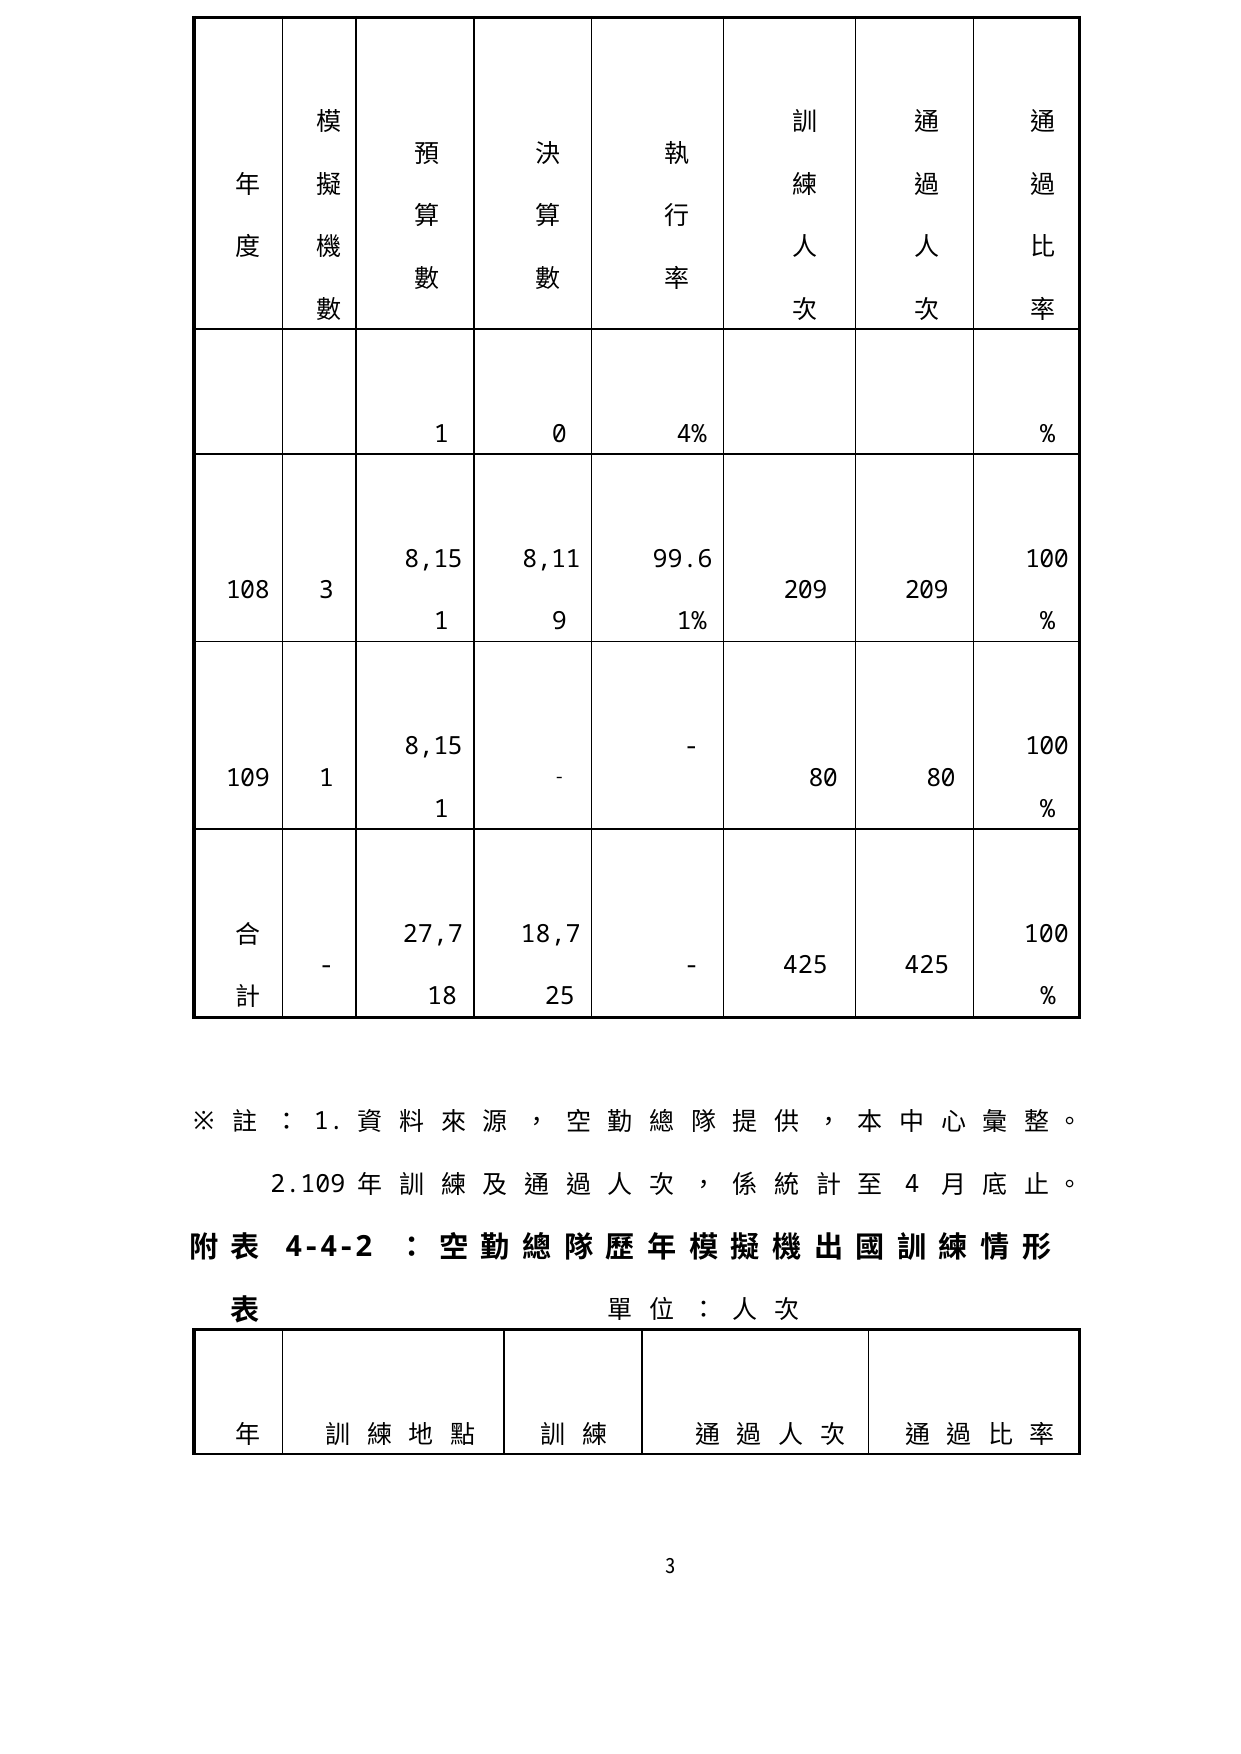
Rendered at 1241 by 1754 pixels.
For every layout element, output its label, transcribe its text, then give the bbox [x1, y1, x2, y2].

table_cell 100% [974, 642, 1078, 828]
table_header 通過比率 [974, 19, 1078, 328]
table_cell [283, 330, 355, 453]
table_cell - [283, 830, 355, 1016]
table_cell 8,151 [357, 642, 473, 828]
table_header 通過比率 [869, 1331, 1078, 1453]
table_header 決算數 [475, 19, 591, 328]
table_cell - [592, 642, 723, 828]
table_header 通過人次 [856, 19, 973, 328]
table_cell 1 [283, 642, 355, 828]
table_cell 100% [974, 830, 1078, 1016]
table_header 訓練地點 [283, 1331, 503, 1453]
table_cell 109 [196, 642, 282, 828]
text 2.109年訓練及通過人次，係統計至4月底止。 [241, 1141, 1058, 1203]
table_cell 27,718 [357, 830, 473, 1016]
table_cell 209 [856, 455, 973, 641]
table_cell 3 [283, 455, 355, 641]
table_cell 99.61% [592, 455, 723, 641]
table_header 執行率 [592, 19, 723, 328]
table_header 年度 [196, 19, 282, 328]
table_cell 18,725 [475, 830, 591, 1016]
table_cell 4% [592, 330, 723, 453]
table_header 年 [196, 1331, 282, 1453]
table_header 訓練 [505, 1331, 641, 1453]
text 附表4-4-2：空勤總隊歷年模擬機出國訓練情形表 單位：人次 [183, 1203, 1058, 1328]
table_header 預算數 [357, 19, 473, 328]
table_header 模擬機數 [283, 19, 355, 328]
table_cell - [475, 642, 591, 828]
table_cell 合計 [196, 830, 282, 1016]
table_cell 1 [357, 330, 473, 453]
table_cell 80 [724, 642, 855, 828]
table_cell 209 [724, 455, 855, 641]
table_cell 425 [856, 830, 973, 1016]
table_cell % [974, 330, 1078, 453]
table_cell [856, 330, 973, 453]
table_cell 100% [974, 455, 1078, 641]
table_cell [196, 330, 282, 453]
text ※註：1.資料來源，空勤總隊提供，本中心彙整。 [183, 1078, 1058, 1141]
table_cell 0 [475, 330, 591, 453]
table_cell [724, 330, 855, 453]
table_cell 80 [856, 642, 973, 828]
table_header 訓練人次 [724, 19, 855, 328]
table_cell 8,119 [475, 455, 591, 641]
table_cell 108 [196, 455, 282, 641]
table_header 通過人次 [643, 1331, 868, 1453]
table_cell 425 [724, 830, 855, 1016]
table_cell 8,151 [357, 455, 473, 641]
table_cell - [592, 830, 723, 1016]
